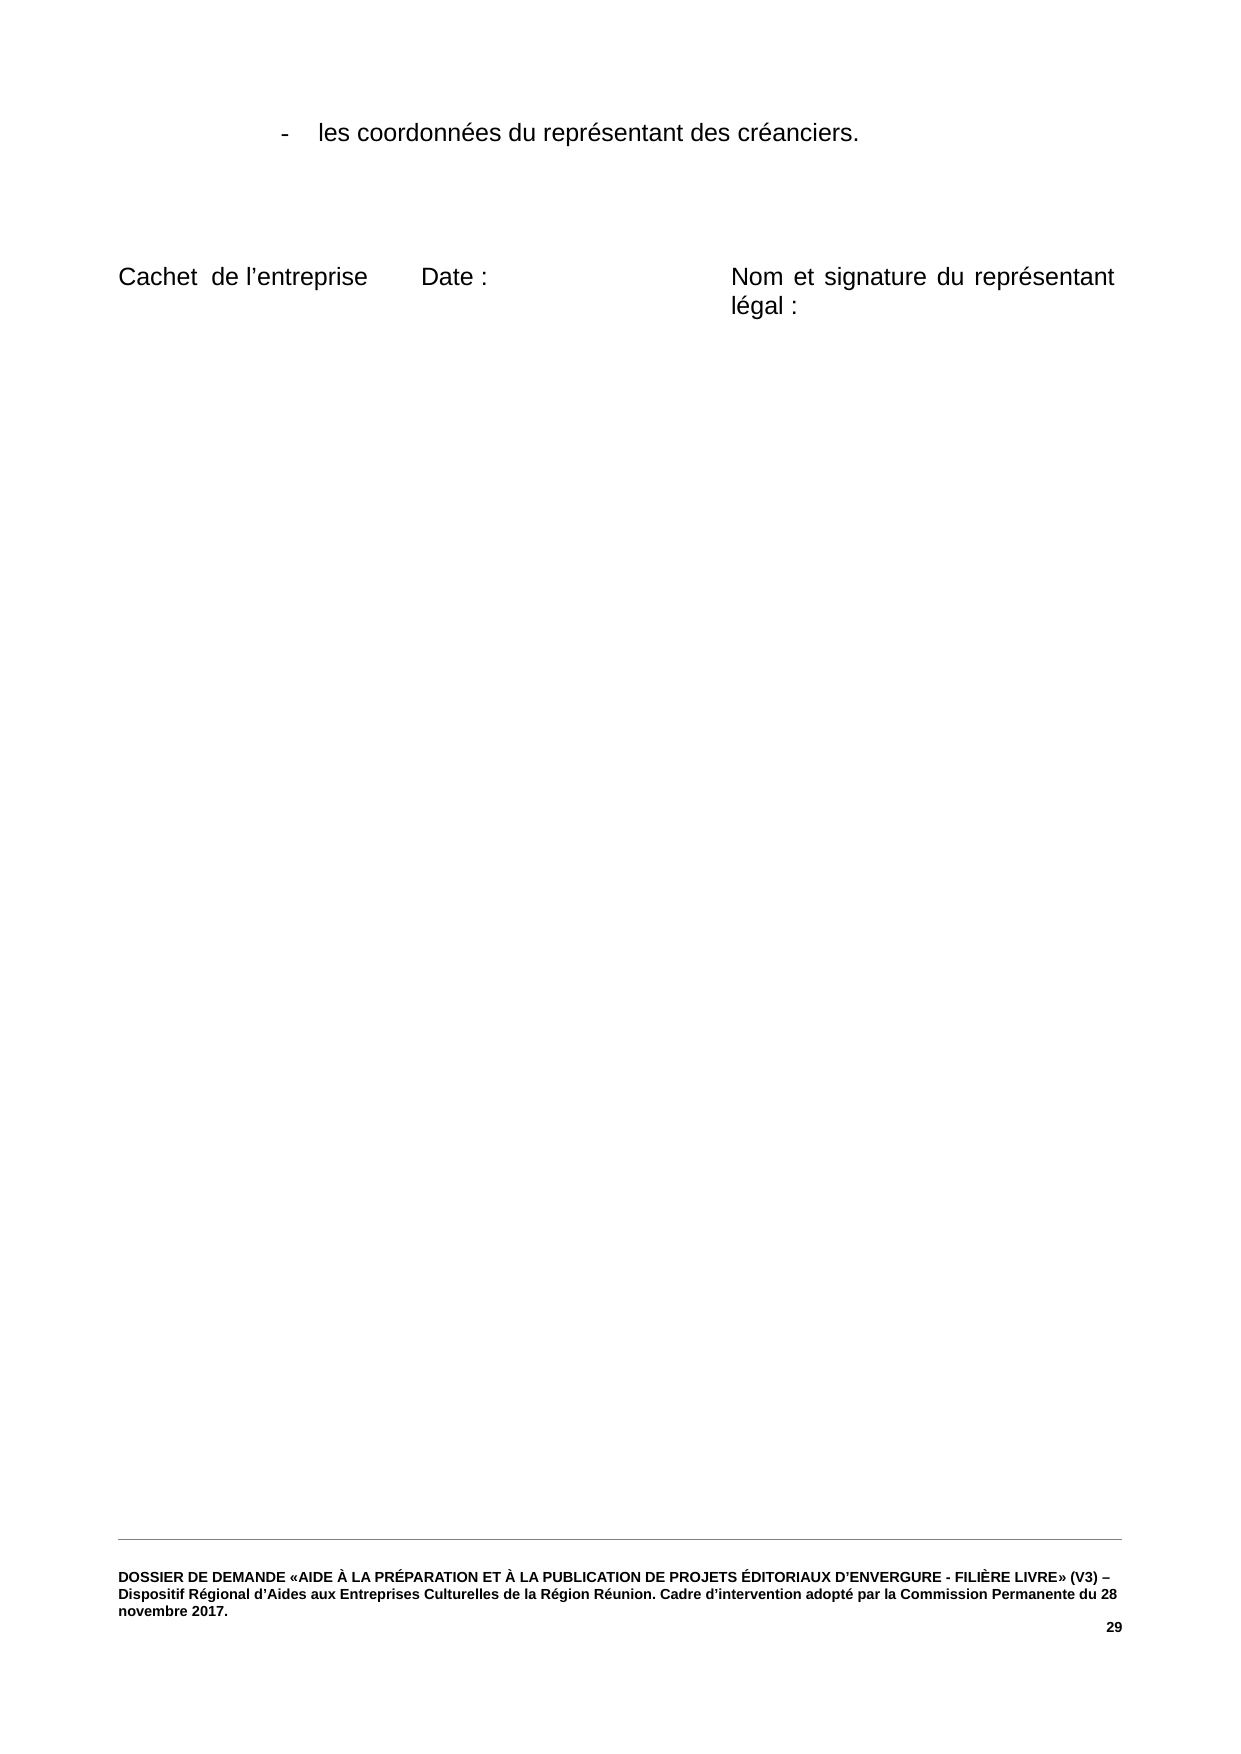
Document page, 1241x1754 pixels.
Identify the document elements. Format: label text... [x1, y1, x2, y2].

list les coordonnées du représentant des créanciers. [281, 118, 1122, 147]
table_header Date : [414, 215, 723, 491]
table_header Nom et signature du représentant légal : [724, 215, 1122, 491]
table_header Cachet de l’entreprise [111, 215, 413, 491]
